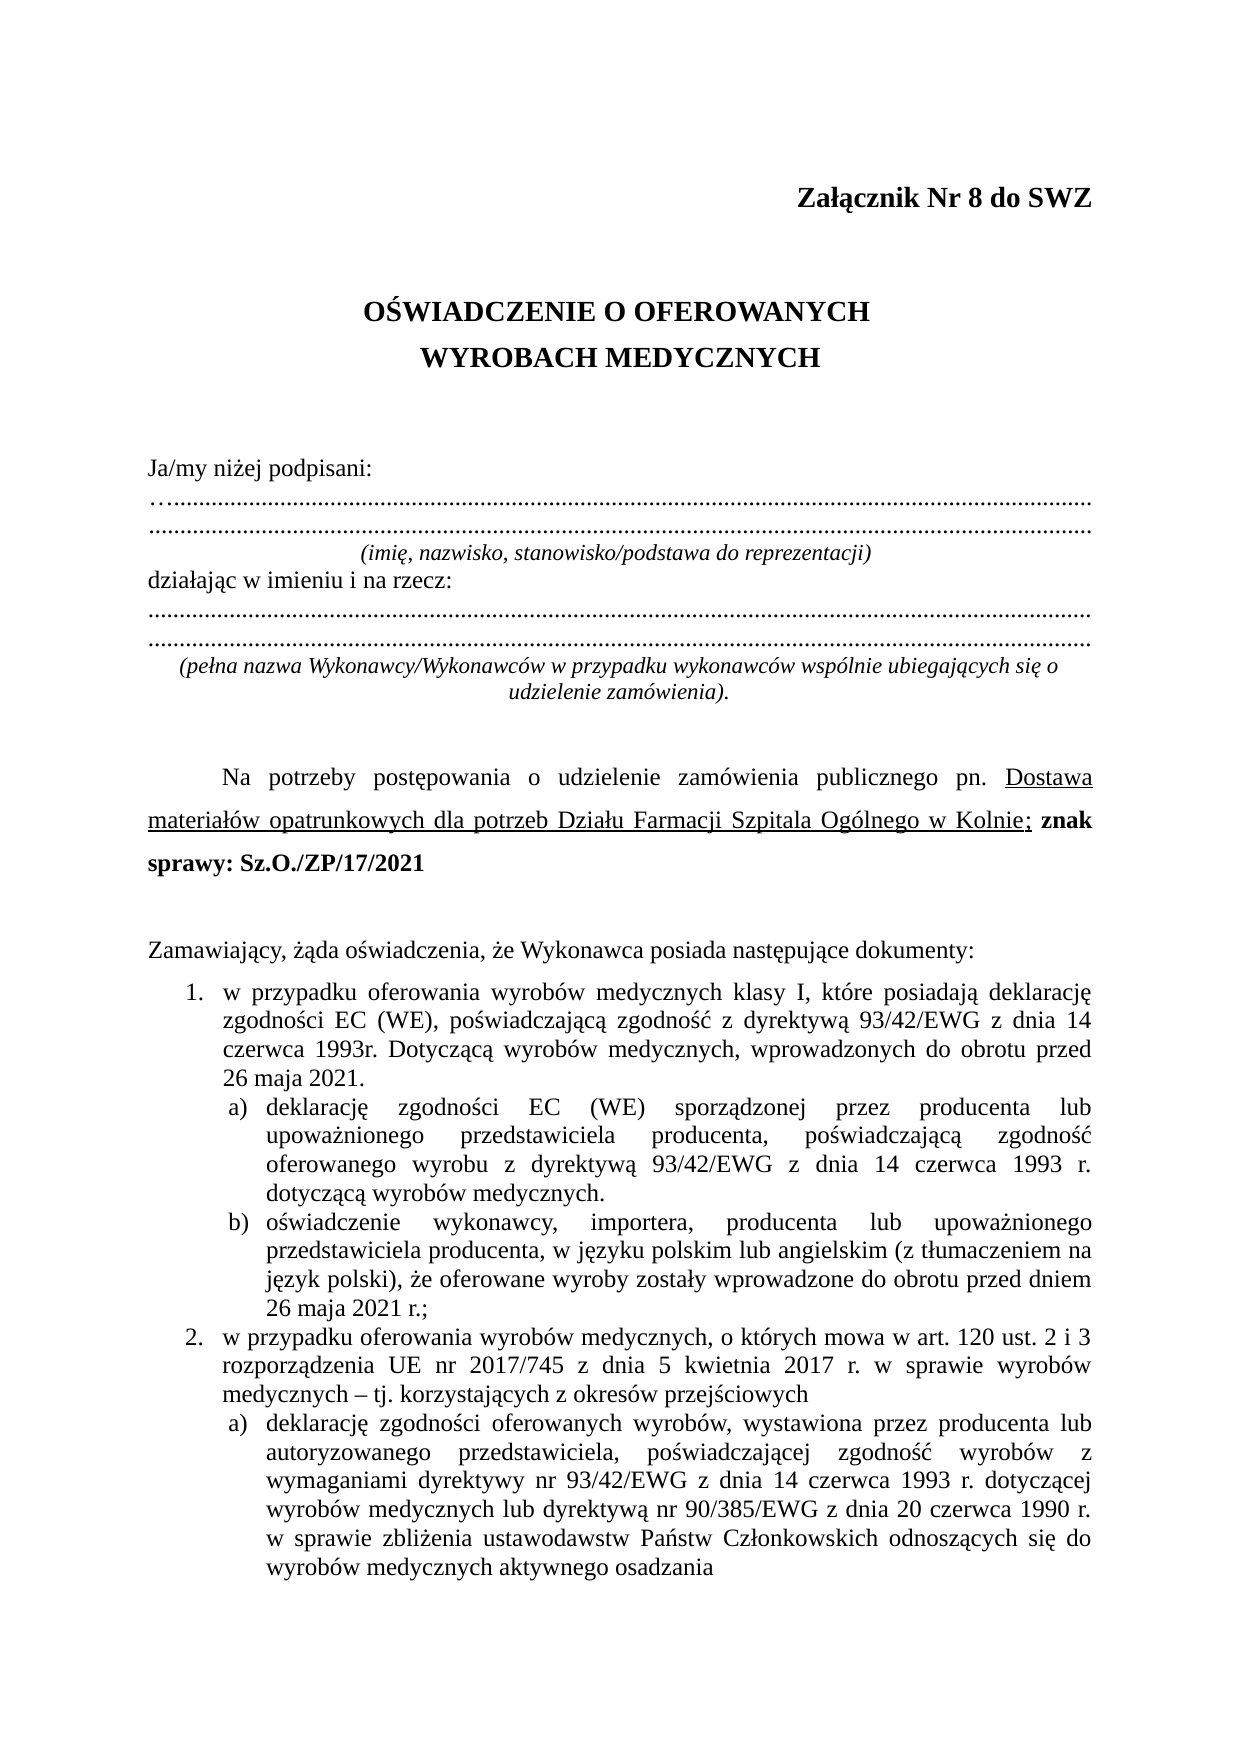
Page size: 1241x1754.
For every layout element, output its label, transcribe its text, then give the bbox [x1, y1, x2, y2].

list w przypadku oferowania wyrobów medycznych klasy I, które posiadają deklarację zgodności EC (WE), poświadczającą zgodność z dyrektywą 93/42/EWG z dnia 14 czerwca 1993r. Dotyczącą wyrobów medycznych, wprowadzonych do obrotu przed 26 maja 2021. [185, 977, 1092, 1092]
list deklarację zgodności oferowanych wyrobów, wystawiona przez producenta lub autoryzowanego przedstawiciela, poświadczającej zgodność wyrobów z wymaganiami dyrektywy nr 93/42/EWG z dnia 14 czerwca 1993 r. dotyczącej wyrobów medycznych lub dyrektywą nr 90/385/EWG z dnia 20 czerwca 1990 r. w sprawie zbliżenia ustawodawstw Państw Członkowskich odnoszących się do wyrobów medycznych aktywnego osadzania [228, 1408, 1092, 1581]
title Załącznik Nr 8 do SWZ [148, 180, 1092, 213]
text Zamawiający, żąda oświadczenia, że Wykonawca posiada następujące dokumenty: [148, 936, 1092, 964]
list deklarację zgodności EC (WE) sporządzonej przez producenta lub upoważnionego przedstawiciela producenta, poświadczającą zgodność oferowanego wyrobu z dyrektywą 93/42/EWG z dnia 14 czerwca 1993 r. dotyczącą wyrobów medycznych. [228, 1092, 1092, 1207]
list w przypadku oferowania wyrobów medycznych, o których mowa w art. 120 ust. 2 i 3 rozporządzenia UE nr 2017/745 z dnia 5 kwietnia 2017 r. w sprawie wyrobów medycznych – tj. korzystających z okresów przejściowych [185, 1322, 1092, 1408]
text Ja/my niżej podpisani: [148, 453, 1092, 482]
text …..........................................................................................................................................................................................................................................................................................................(imię, nazwisko, stanowisko/podstawa do reprezentacji) [148, 482, 1092, 566]
list oświadczenie wykonawcy, importera, producenta lub upoważnionego przedstawiciela producenta, w języku polskim lub angielskim (z tłumaczeniem na język polski), że oferowane wyroby zostały wprowadzone do obrotu przed dniem 26 maja 2021 r.; [228, 1207, 1092, 1322]
title WYROBACH MEDYCZNYCH [148, 340, 1092, 373]
text Na potrzeby postępowania o udzielenie zamówienia publicznego pn. Dostawa materiałów opatrunkowych dla potrzeb Działu Farmacji Szpitala Ogólnego w Kolnie; znak sprawy: Sz.O./ZP/17/2021 [148, 762, 1092, 877]
text .............................................................................................................................................................................................................................................................................................................. [148, 594, 1092, 652]
text działając w imieniu i na rzecz: [148, 566, 1092, 594]
title OŚWIADCZENIE O OFEROWANYCH [148, 294, 1092, 327]
text (pełna nazwa Wykonawcy/Wykonawców w przypadku wykonawców wspólnie ubiegających się o udzielenie zamówienia). [148, 652, 1092, 704]
